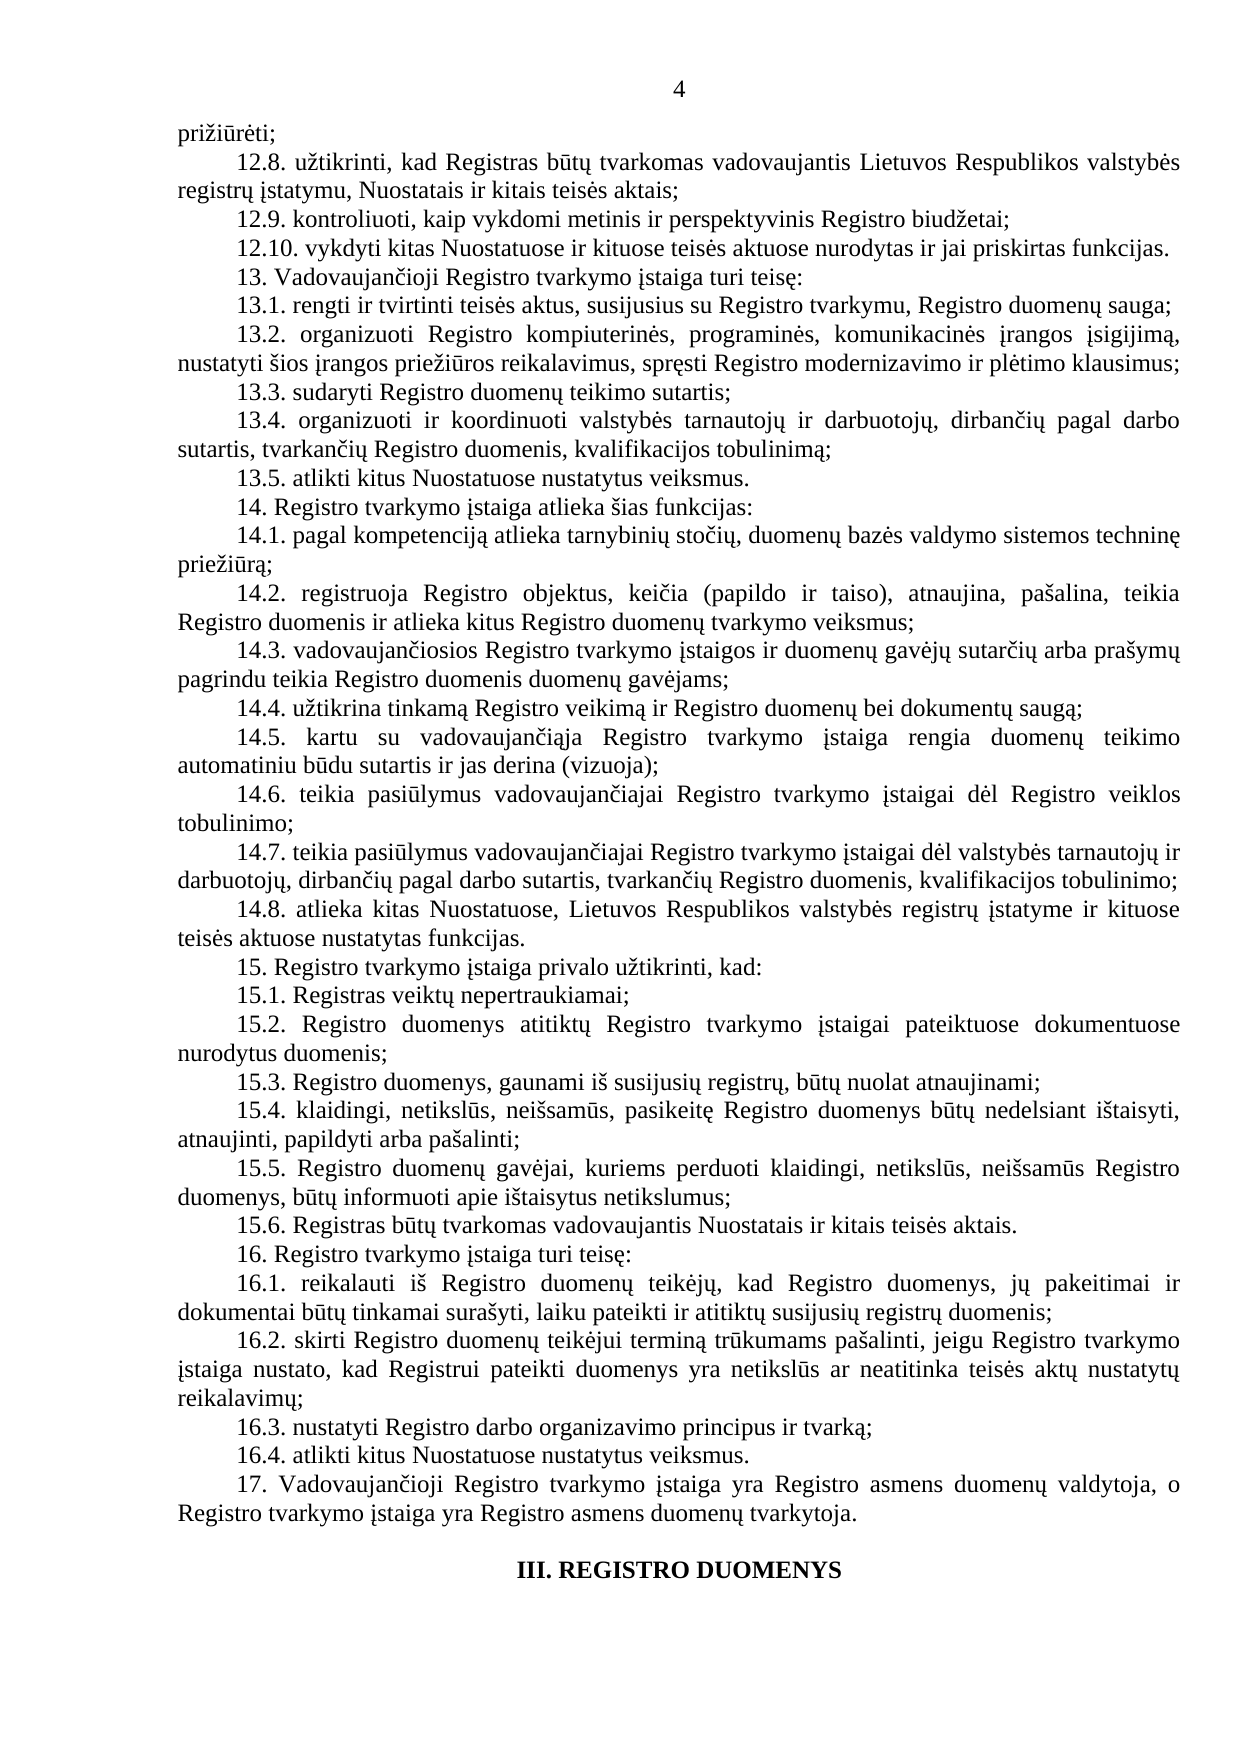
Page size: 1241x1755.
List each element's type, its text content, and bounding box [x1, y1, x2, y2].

text 14.4. užtikrina tinkamą Registro veikimą ir Registro duomenų bei dokumentų saugą; [177, 693, 1181, 722]
text 15.5. Registro duomenų gavėjai, kuriems perduoti klaidingi, netikslūs, neišsamūs Registro duomenys, būtų informuoti apie ištaisytus netikslumus; [177, 1153, 1181, 1211]
text 14.1. pagal kompetenciją atlieka tarnybinių stočių, duomenų bazės valdymo sistemos techninę priežiūrą; [177, 521, 1181, 578]
text 14.6. teikia pasiūlymus vadovaujančiajai Registro tvarkymo įstaigai dėl Registro veiklos tobulinimo; [177, 779, 1181, 837]
text 12.10. vykdyti kitas Nuostatuose ir kituose teisės aktuose nurodytas ir jai priskirtas funkcijas. [177, 233, 1181, 262]
text 14.5. kartu su vadovaujančiąja Registro tvarkymo įstaiga rengia duomenų teikimo automatiniu būdu sutartis ir jas derina (vizuoja); [177, 722, 1181, 779]
text 15.2. Registro duomenys atitiktų Registro tvarkymo įstaigai pateiktuose dokumentuose nurodytus duomenis; [177, 1009, 1181, 1067]
text 12.8. užtikrinti, kad Registras būtų tvarkomas vadovaujantis Lietuvos Respublikos valstybės registrų įstatymu, Nuostatais ir kitais teisės aktais; [177, 147, 1181, 204]
text 13.1. rengti ir tvirtinti teisės aktus, susijusius su Registro tvarkymu, Registro duomenų sauga; [177, 291, 1181, 319]
text III. REGISTRO DUOMENYS [177, 1556, 1181, 1584]
text 13.4. organizuoti ir koordinuoti valstybės tarnautojų ir darbuotojų, dirbančių pagal darbo sutartis, tvarkančių Registro duomenis, kvalifikacijos tobulinimą; [177, 406, 1181, 463]
text 12.9. kontroliuoti, kaip vykdomi metinis ir perspektyvinis Registro biudžetai; [177, 204, 1181, 233]
text prižiūrėti; [177, 118, 1181, 147]
text 13. Vadovaujančioji Registro tvarkymo įstaiga turi teisę: [177, 262, 1181, 291]
text 15.3. Registro duomenys, gaunami iš susijusių registrų, būtų nuolat atnaujinami; [177, 1067, 1181, 1096]
text 17. Vadovaujančioji Registro tvarkymo įstaiga yra Registro asmens duomenų valdytoja, o Registro tvarkymo įstaiga yra Registro asmens duomenų tvarkytoja. [177, 1469, 1181, 1527]
text 16.4. atlikti kitus Nuostatuose nustatytus veiksmus. [177, 1441, 1181, 1469]
text 14.8. atlieka kitas Nuostatuose, Lietuvos Respublikos valstybės registrų įstatyme ir kituose teisės aktuose nustatytas funkcijas. [177, 894, 1181, 952]
text 16.1. reikalauti iš Registro duomenų teikėjų, kad Registro duomenys, jų pakeitimai ir dokumentai būtų tinkamai surašyti, laiku pateikti ir atitiktų susijusių registrų duomenis; [177, 1268, 1181, 1326]
text 16. Registro tvarkymo įstaiga turi teisę: [177, 1239, 1181, 1268]
text 15. Registro tvarkymo įstaiga privalo užtikrinti, kad: [177, 952, 1181, 981]
text 13.5. atlikti kitus Nuostatuose nustatytus veiksmus. [177, 463, 1181, 492]
text 14.2. registruoja Registro objektus, keičia (papildo ir taiso), atnaujina, pašalina, teikia Registro duomenis ir atlieka kitus Registro duomenų tvarkymo veiksmus; [177, 578, 1181, 636]
text 16.2. skirti Registro duomenų teikėjui terminą trūkumams pašalinti, jeigu Registro tvarkymo įstaiga nustato, kad Registrui pateikti duomenys yra netikslūs ar neatitinka teisės aktų nustatytų reikalavimų; [177, 1326, 1181, 1412]
text 14. Registro tvarkymo įstaiga atlieka šias funkcijas: [177, 492, 1181, 521]
text 14.3. vadovaujančiosios Registro tvarkymo įstaigos ir duomenų gavėjų sutarčių arba prašymų pagrindu teikia Registro duomenis duomenų gavėjams; [177, 636, 1181, 693]
text 15.4. klaidingi, netikslūs, neišsamūs, pasikeitę Registro duomenys būtų nedelsiant ištaisyti, atnaujinti, papildyti arba pašalinti; [177, 1096, 1181, 1153]
text 15.6. Registras būtų tvarkomas vadovaujantis Nuostatais ir kitais teisės aktais. [177, 1211, 1181, 1239]
text 15.1. Registras veiktų nepertraukiamai; [177, 981, 1181, 1009]
text 16.3. nustatyti Registro darbo organizavimo principus ir tvarką; [177, 1412, 1181, 1441]
text 13.2. organizuoti Registro kompiuterinės, programinės, komunikacinės įrangos įsigijimą, nustatyti šios įrangos priežiūros reikalavimus, spręsti Registro modernizavimo ir plėtimo klausimus; [177, 319, 1181, 377]
text 13.3. sudaryti Registro duomenų teikimo sutartis; [177, 377, 1181, 406]
text 14.7. teikia pasiūlymus vadovaujančiajai Registro tvarkymo įstaigai dėl valstybės tarnautojų ir darbuotojų, dirbančių pagal darbo sutartis, tvarkančių Registro duomenis, kvalifikacijos tobulinimo; [177, 837, 1181, 894]
